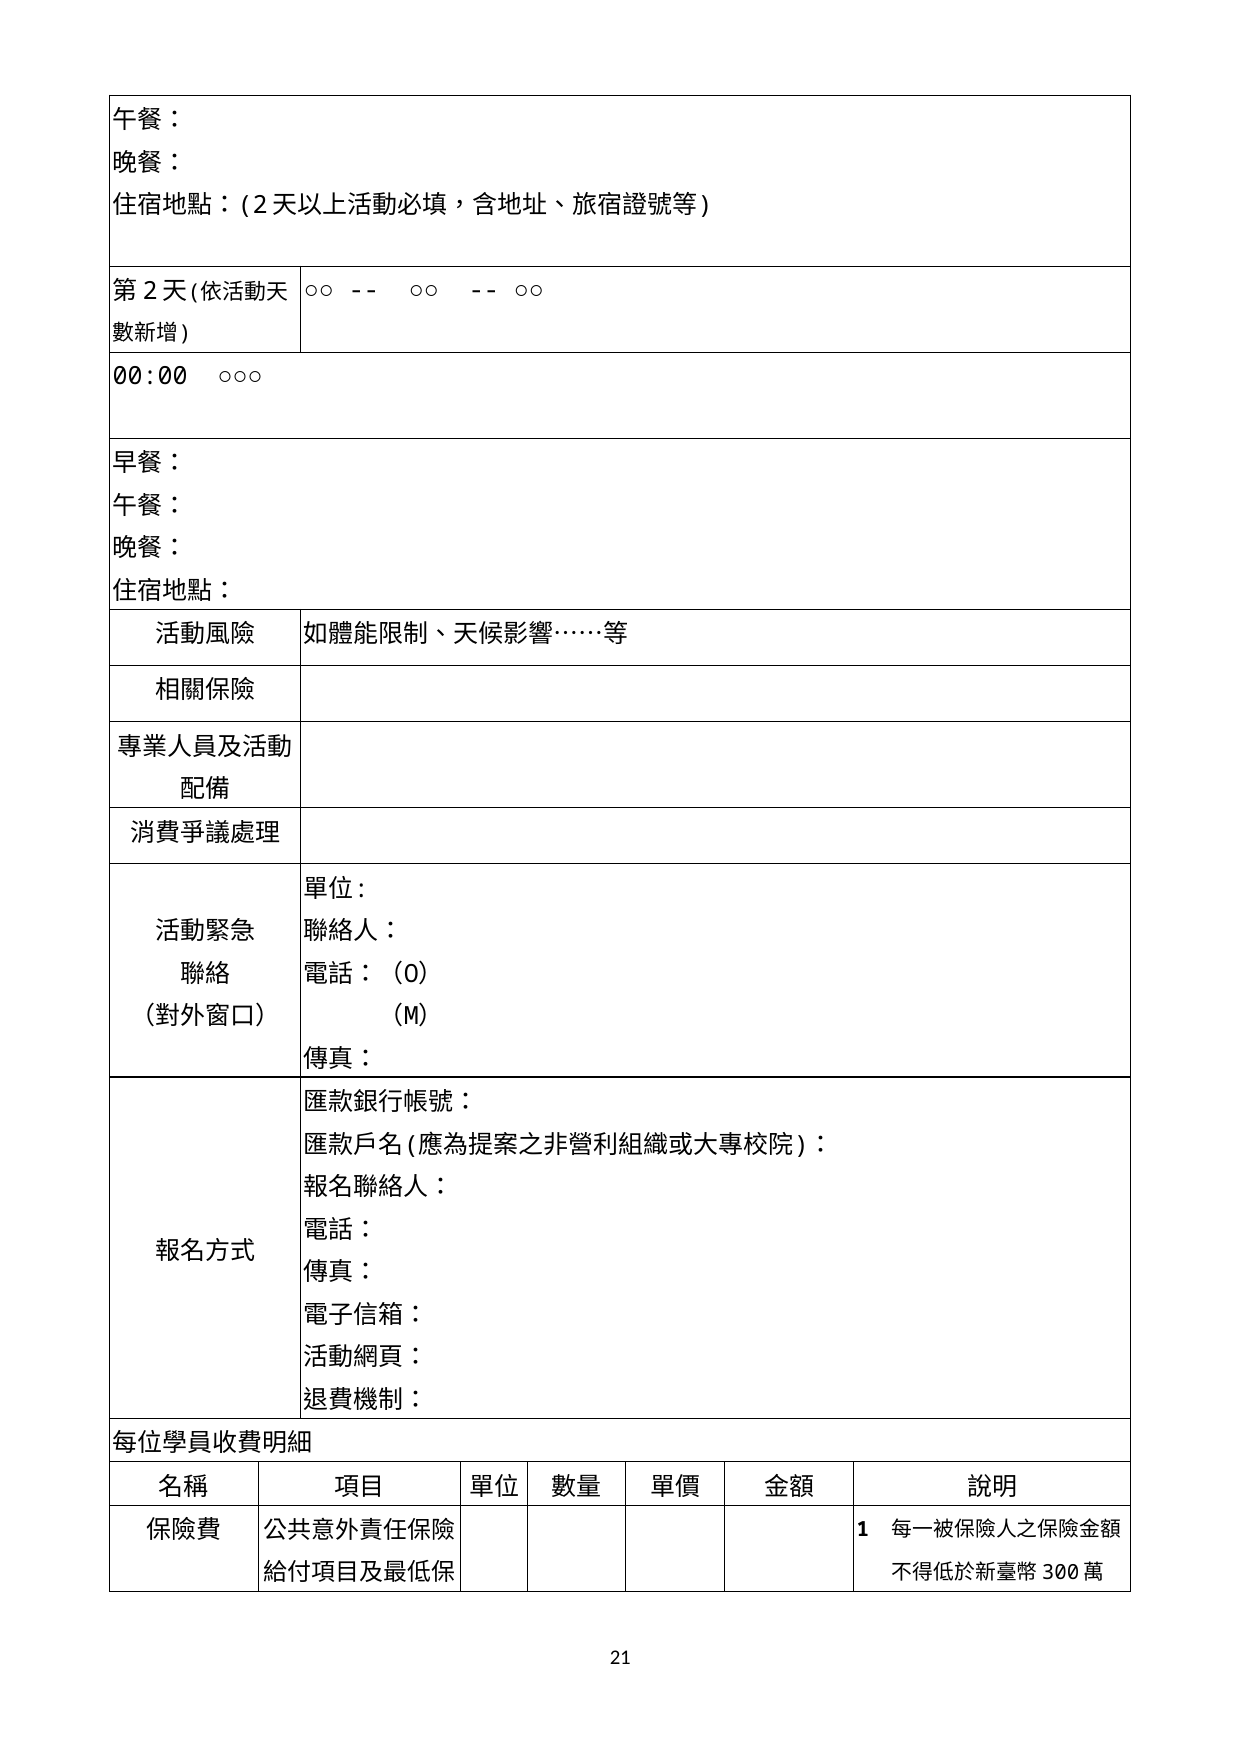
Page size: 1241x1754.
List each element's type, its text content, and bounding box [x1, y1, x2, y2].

table_cell 匯款銀行帳號： 匯款戶名(應為提案之非營利組織或大專校院)： 報名聯絡人： 電話： 傳真： 電子信箱： 活動網頁： 退費機制： [301, 1078, 1130, 1417]
table_cell 每一被保險人之保險金額不得低於新臺幣300萬元。 活動地點為水域、山域或危險性較高之活動，務必增加保額。 [854, 1506, 1130, 1591]
table_cell 名稱 [110, 1462, 258, 1504]
table_cell [528, 1506, 625, 1591]
table_cell [725, 1506, 853, 1591]
table_cell 保險費 [110, 1506, 258, 1591]
table_cell 每位學員收費明細 [110, 1419, 1130, 1461]
table_cell 公共意外責任保險給付項目及最低保 [259, 1506, 460, 1591]
table_cell 相關保險 [110, 666, 300, 721]
table_cell 活動風險 [110, 610, 300, 665]
table_cell 數量 [528, 1462, 625, 1504]
table_cell 00:00 ○○○ [110, 353, 1130, 438]
table_cell 第2天(依活動天數新增) [110, 267, 300, 352]
table_cell [461, 1506, 527, 1591]
table_cell 早餐： 午餐： 晚餐： 住宿地點： [110, 439, 1130, 609]
table_cell 活動緊急 聯絡 （對外窗口） [110, 864, 300, 1076]
table_cell 項目 [259, 1462, 460, 1504]
table_cell 單位: 聯絡人： 電話：（O） （M） 傳真： [301, 864, 1130, 1076]
table_cell 午餐： 晚餐： 住宿地點：(2天以上活動必填，含地址、旅宿證號等) [110, 96, 1130, 266]
table_cell 單價 [626, 1462, 724, 1504]
table_cell 報名方式 [110, 1078, 300, 1417]
table_cell [626, 1506, 724, 1591]
table_cell 單位 [461, 1462, 527, 1504]
table_cell 如體能限制、天候影響……等 [301, 610, 1130, 665]
table_cell 專業人員及活動配備 [110, 722, 300, 807]
table_cell 金額 [725, 1462, 853, 1504]
table_cell ○○ -- ○○ -- ○○ [301, 267, 1130, 352]
table_cell [301, 808, 1130, 863]
table_cell 說明 [854, 1462, 1130, 1504]
table_cell [301, 666, 1130, 721]
table_cell 消費爭議處理 [110, 808, 300, 863]
table_cell [301, 722, 1130, 807]
